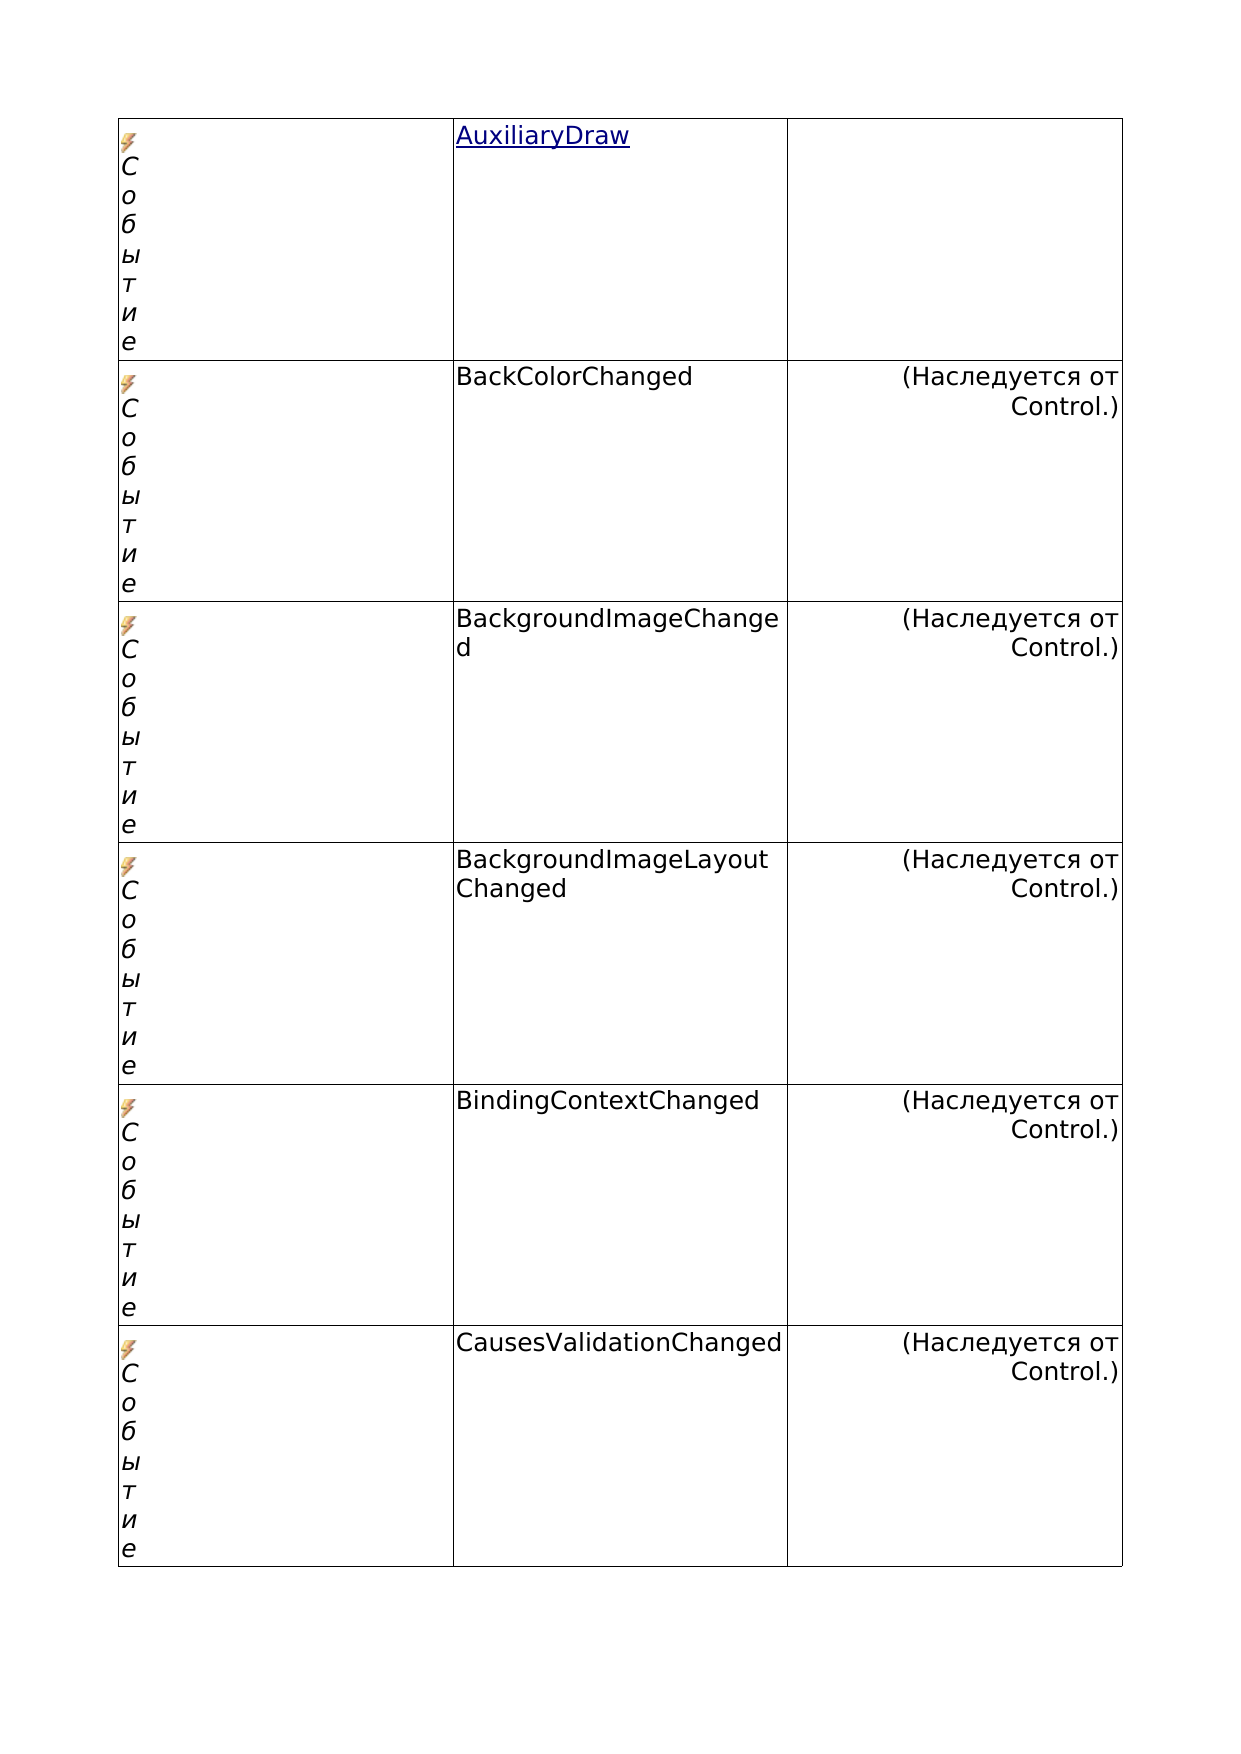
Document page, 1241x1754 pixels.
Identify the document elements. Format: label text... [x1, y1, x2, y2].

table_cell [119, 119, 453, 359]
table_cell BackgroundImageLayoutChanged [454, 843, 787, 1083]
table_cell BackColorChanged [454, 361, 787, 601]
table_cell (Наследуется от Control.) [788, 361, 1122, 601]
table_cell (Наследуется от Control.) [788, 602, 1122, 842]
picture [121, 1340, 137, 1360]
table_cell [119, 361, 453, 601]
table_cell BackgroundImageChanged [454, 602, 787, 842]
table_cell (Наследуется от Control.) [788, 1085, 1122, 1325]
picture [121, 616, 137, 636]
table_cell [119, 1085, 453, 1325]
table_cell [119, 1326, 453, 1566]
table_cell [788, 119, 1122, 359]
table_cell [119, 602, 453, 842]
table_cell CausesValidationChanged [454, 1326, 787, 1566]
table_cell (Наследуется от Control.) [788, 1326, 1122, 1566]
table_cell BindingContextChanged [454, 1085, 787, 1325]
table_cell (Наследуется от Control.) [788, 843, 1122, 1083]
table_cell AuxiliaryDraw [454, 119, 787, 359]
picture [121, 857, 137, 877]
table_cell [119, 843, 453, 1083]
picture [121, 133, 137, 153]
picture [121, 1099, 137, 1118]
picture [121, 375, 137, 394]
